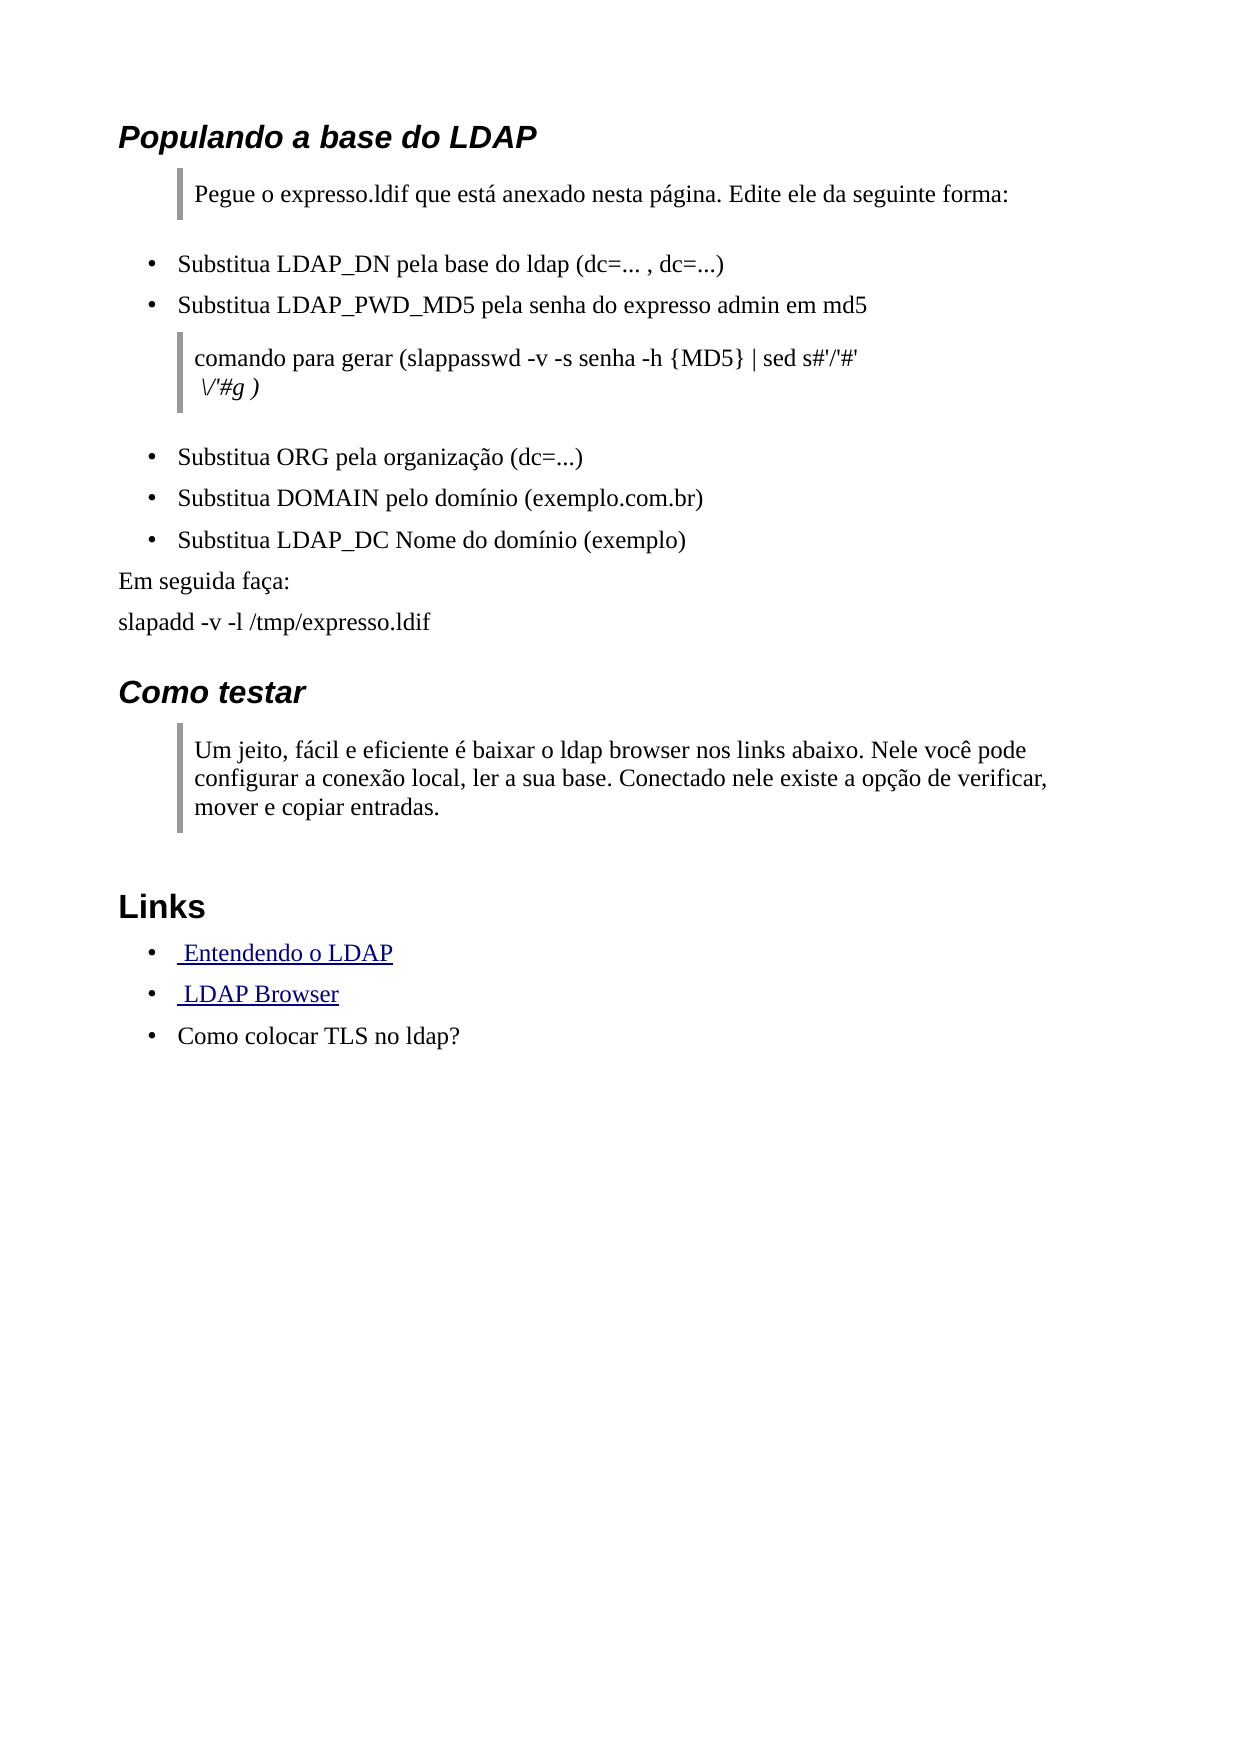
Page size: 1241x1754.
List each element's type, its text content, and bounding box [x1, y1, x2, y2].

text Pegue o expresso.ldif que está anexado nesta página. Edite ele da seguinte forma: [177, 167, 1063, 220]
text comando para gerar (slappasswd -v -s senha -h {MD5} | sed s#'/'#' \/'#g ) [183, 332, 1063, 413]
text slapadd -v -l /tmp/expresso.ldif [118, 607, 1122, 636]
subtitle Links [118, 887, 1122, 926]
list Substitua DOMAIN pelo domínio (exemplo.com.br) [148, 483, 1122, 512]
subtitle Como testar [118, 673, 1122, 710]
subtitle Populando a base do LDAP [118, 118, 1122, 155]
list Substitua LDAP_DN pela base do ldap (dc=... , dc=...) [148, 249, 1122, 278]
list Substitua ORG pela organização (dc=...) [148, 442, 1122, 471]
list Substitua LDAP_PWD_MD5 pela senha do expresso admin em md5 [148, 291, 1122, 319]
list Entendendo o LDAP [148, 938, 1122, 967]
list Substitua LDAP_DC Nome do domínio (exemplo) [148, 525, 1122, 553]
list Como colocar TLS no ldap? [148, 1021, 1122, 1049]
list LDAP Browser [148, 979, 1122, 1008]
text Um jeito, fácil e eficiente é baixar o ldap browser nos links abaixo. Nele você pode configurar a conexão local, ler a sua base. Conectado nele existe a opção de verificar, mover e copiar entradas. [183, 723, 1063, 833]
text Em seguida faça: [118, 566, 1122, 595]
